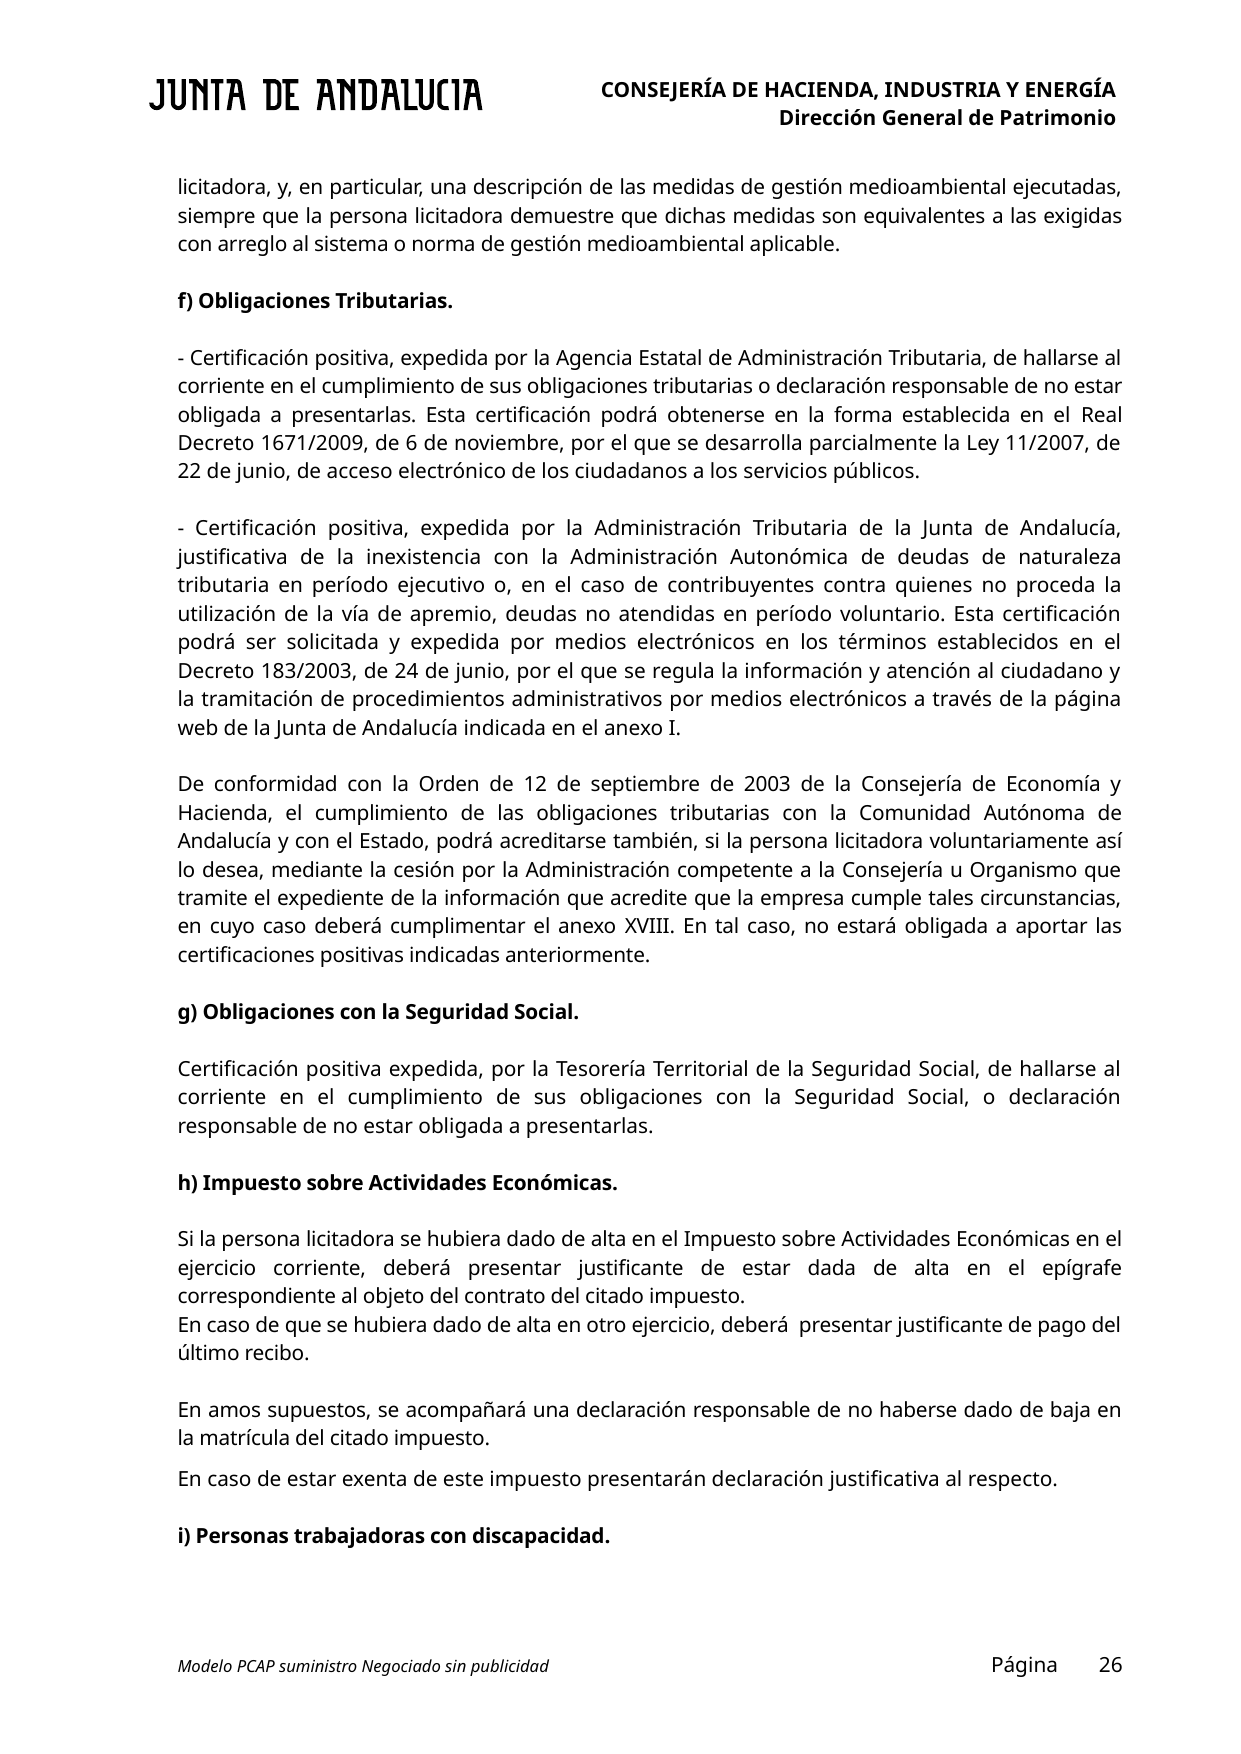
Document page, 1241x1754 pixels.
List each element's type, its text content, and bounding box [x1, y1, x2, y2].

text Si la persona licitadora se hubiera dado de alta en el Impuesto sobre Actividades Económicas en el ejercicio corriente, deberá presentar justificante de estar dada de alta en el epígrafe correspondiente al objeto del contrato del citado impuesto. [177, 1224, 1122, 1310]
text En amos supuestos, se acompañará una declaración responsable de no haberse dado de baja en la matrícula del citado impuesto. [177, 1395, 1122, 1452]
text licitadora, y, en particular, una descripción de las medidas de gestión medioambiental ejecutadas, siempre que la persona licitadora demuestre que dichas medidas son equivalentes a las exigidas con arreglo al sistema o norma de gestión medioambiental aplicable. [177, 172, 1122, 258]
list i) Personas trabajadoras con discapacidad. [177, 1521, 1122, 1550]
text En caso de estar exenta de este impuesto presentarán declaración justificativa al respecto. [177, 1464, 1122, 1493]
list f) Obligaciones Tributarias. [177, 286, 1122, 314]
text - Certificación positiva, expedida por la Agencia Estatal de Administración Tributaria, de hallarse al corriente en el cumplimiento de sus obligaciones tributarias o declaración responsable de no estar obligada a presentarlas. Esta certificación podrá obtenerse en la forma establecida en el Real Decreto 1671/2009, de 6 de noviembre, por el que se desarrolla parcialmente la Ley 11/2007, de 22 de junio, de acceso electrónico de los ciudadanos a los servicios públicos. [177, 343, 1122, 485]
text Certificación positiva expedida, por la Tesorería Territorial de la Seguridad Social, de hallarse al corriente en el cumplimiento de sus obligaciones con la Seguridad Social, o declaración responsable de no estar obligada a presentarlas. [177, 1054, 1122, 1139]
list g) Obligaciones con la Seguridad Social. [177, 997, 1122, 1025]
text De conformidad con la Orden de 12 de septiembre de 2003 de la Consejería de Economía y Hacienda, el cumplimiento de las obligaciones tributarias con la Comunidad Autónoma de Andalucía y con el Estado, podrá acreditarse también, si la persona licitadora voluntariamente así lo desea, mediante la cesión por la Administración competente a la Consejería u Organismo que tramite el expediente de la información que acredite que la empresa cumple tales circunstancias, en cuyo caso deberá cumplimentar el anexo XVIII. En tal caso, no estará obligada a aportar las certificaciones positivas indicadas anteriormente. [177, 769, 1122, 968]
list h) Impuesto sobre Actividades Económicas. [177, 1168, 1122, 1196]
text - Certificación positiva, expedida por la Administración Tributaria de la Junta de Andalucía, justificativa de la inexistencia con la Administración Autonómica de deudas de naturaleza tributaria en período ejecutivo o, en el caso de contribuyentes contra quienes no proceda la utilización de la vía de apremio, deudas no atendidas en período voluntario. Esta certificación podrá ser solicitada y expedida por medios electrónicos en los términos establecidos en el Decreto 183/2003, de 24 de junio, por el que se regula la información y atención al ciudadano y la tramitación de procedimientos administrativos por medios electrónicos a través de la página web de la Junta de Andalucía indicada en el anexo I. [177, 513, 1122, 741]
text En caso de que se hubiera dado de alta en otro ejercicio, deberá presentar justificante de pago del último recibo. [177, 1310, 1122, 1367]
